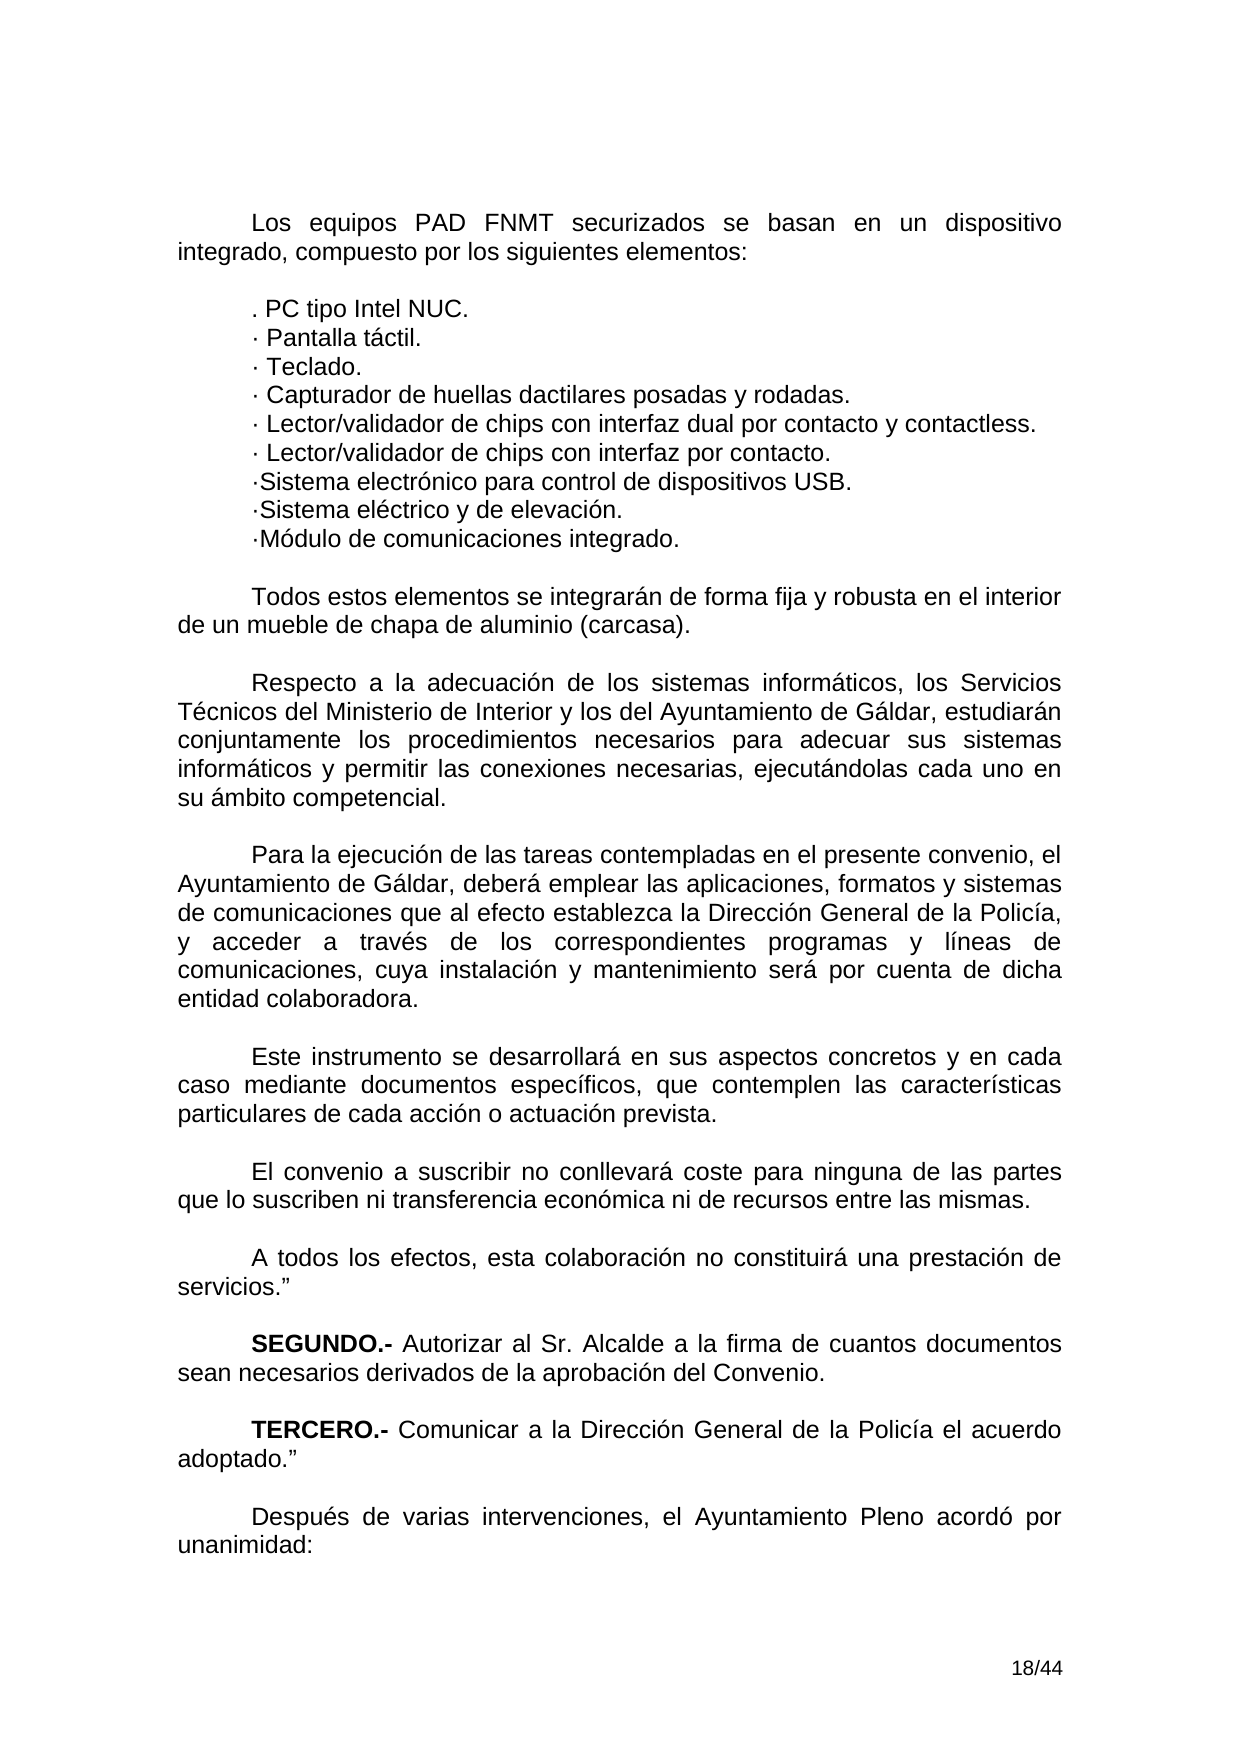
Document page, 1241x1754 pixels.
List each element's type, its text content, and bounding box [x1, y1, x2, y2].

text El convenio a suscribir no conllevará coste para ninguna de las partes que lo suscriben ni transferencia económica ni de recursos entre las mismas. [177, 1157, 1063, 1214]
text ·Sistema eléctrico y de elevación. [177, 495, 1063, 524]
text . PC tipo Intel NUC. [177, 294, 1063, 323]
text A todos los efectos, esta colaboración no constituirá una prestación de servicios.” [177, 1243, 1063, 1300]
text · Lector/validador de chips con interfaz dual por contacto y contactless. [177, 409, 1063, 438]
text Todos estos elementos se integrarán de forma fija y robusta en el interior de un mueble de chapa de aluminio (carcasa). [177, 582, 1063, 639]
text TERCERO.- Comunicar a la Dirección General de la Policía el acuerdo adoptado.” [177, 1415, 1063, 1473]
text Para la ejecución de las tareas contempladas en el presente convenio, el Ayuntamiento de Gáldar, deberá emplear las aplicaciones, formatos y sistemas de comunicaciones que al efecto establezca la Dirección General de la Policía, y acceder a través de los correspondientes programas y líneas de comunicaciones, cuya instalación y mantenimiento será por cuenta de dicha entidad colaboradora. [177, 840, 1063, 1013]
text SEGUNDO.- Autorizar al Sr. Alcalde a la firma de cuantos documentos sean necesarios derivados de la aprobación del Convenio. [177, 1329, 1063, 1387]
text · Teclado. [177, 352, 1063, 380]
text Respecto a la adecuación de los sistemas informáticos, los Servicios Técnicos del Ministerio de Interior y los del Ayuntamiento de Gáldar, estudiarán conjuntamente los procedimientos necesarios para adecuar sus sistemas informáticos y permitir las conexiones necesarias, ejecutándolas cada uno en su ámbito competencial. [177, 668, 1063, 812]
text Después de varias intervenciones, el Ayuntamiento Pleno acordó por unanimidad: [177, 1502, 1063, 1559]
text ·Módulo de comunicaciones integrado. [177, 524, 1063, 553]
text Este instrumento se desarrollará en sus aspectos concretos y en cada caso mediante documentos específicos, que contemplen las características particulares de cada acción o actuación prevista. [177, 1042, 1063, 1128]
text Los equipos PAD FNMT securizados se basan en un dispositivo integrado, compuesto por los siguientes elementos: [177, 208, 1063, 265]
text · Capturador de huellas dactilares posadas y rodadas. [177, 380, 1063, 409]
text · Lector/validador de chips con interfaz por contacto. [177, 438, 1063, 467]
text ·Sistema electrónico para control de dispositivos USB. [177, 467, 1063, 495]
text · Pantalla táctil. [177, 323, 1063, 352]
